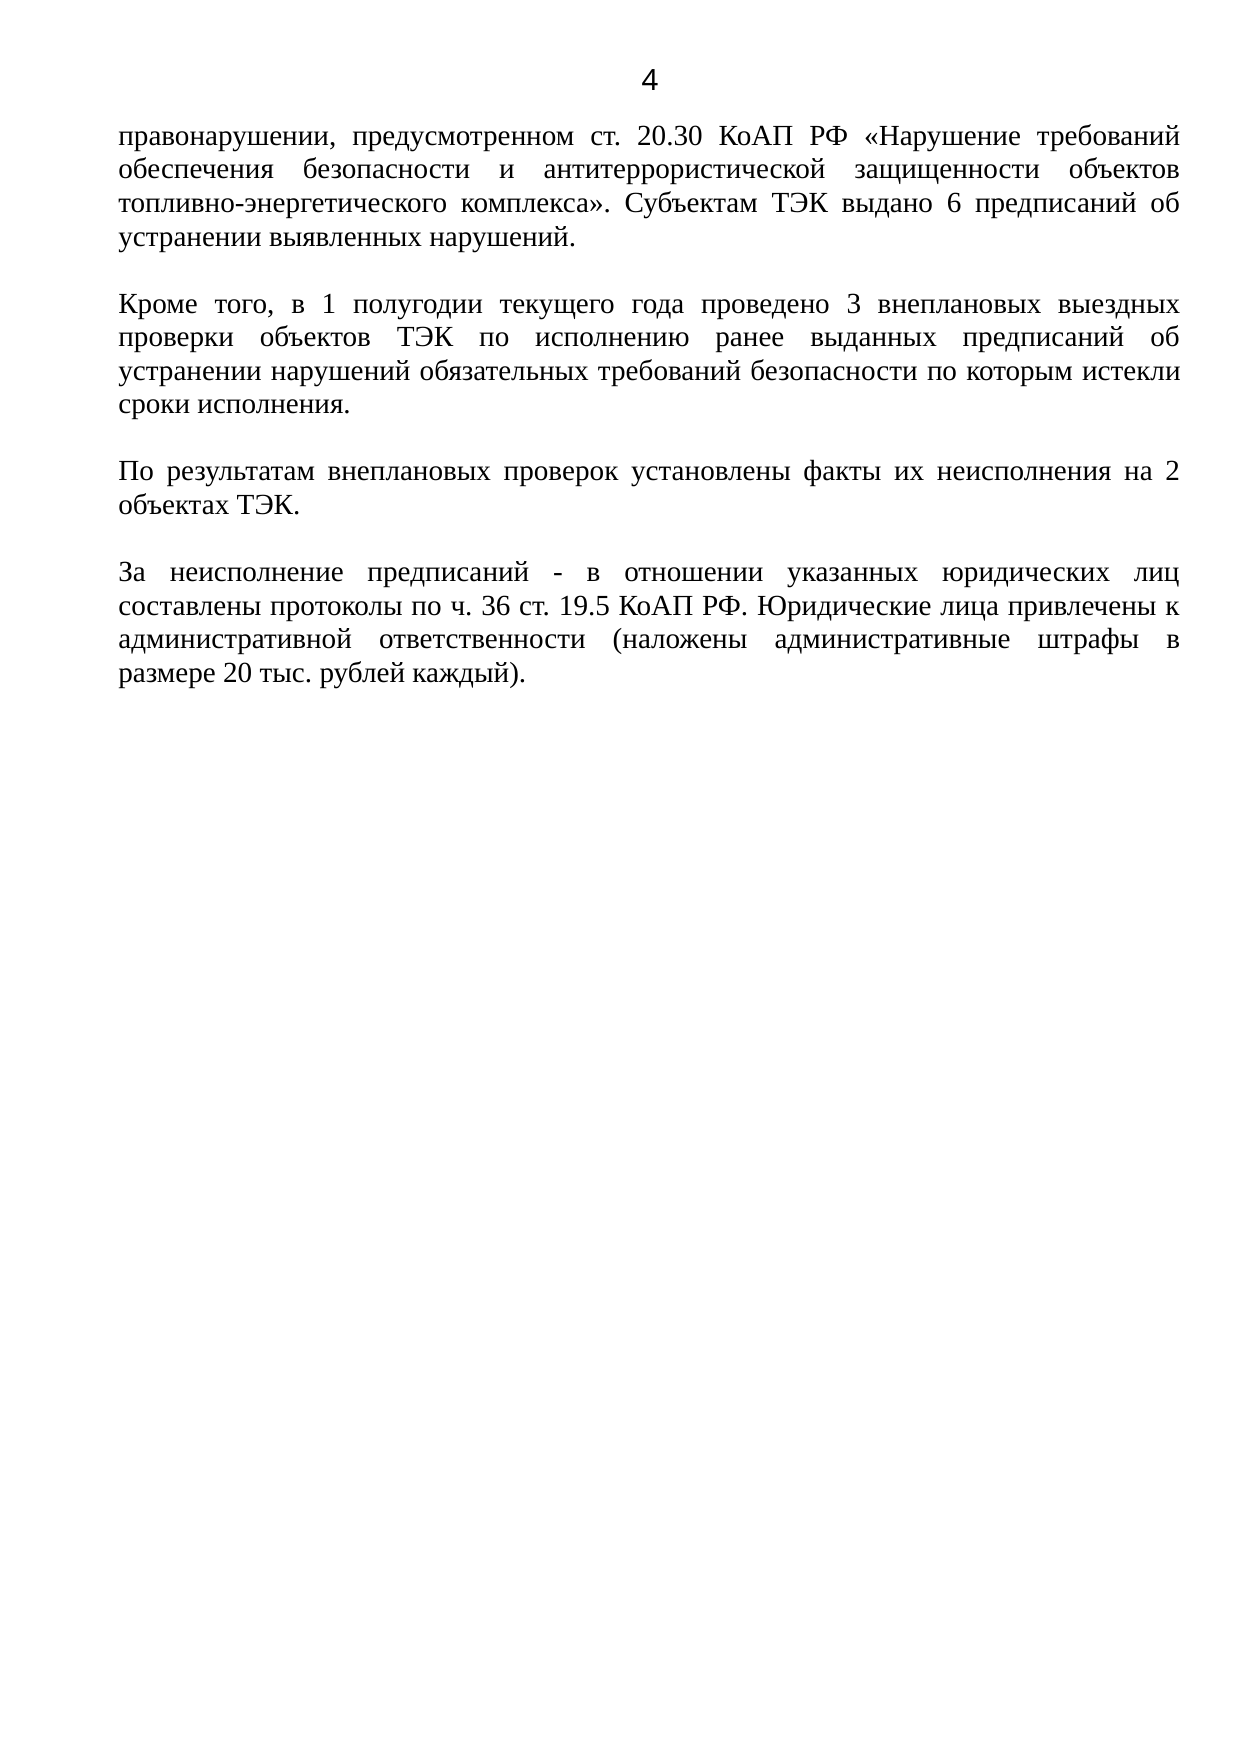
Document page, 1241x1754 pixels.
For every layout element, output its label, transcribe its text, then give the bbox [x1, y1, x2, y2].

text По результатам внеплановых проверок установлены факты их неисполнения на 2 объектах ТЭК. [118, 453, 1181, 521]
text Кроме того, в 1 полугодии текущего года проведено 3 внеплановых выездных проверки объектов ТЭК по исполнению ранее выданных предписаний об устранении нарушений обязательных требований безопасности по которым истекли сроки исполнения. [118, 286, 1181, 420]
text правонарушении, предусмотренном ст. 20.30 КоАП РФ «Нарушение требований обеспечения безопасности и антитеррористической защищенности объектов топливно-энергетического комплекса». Субъектам ТЭК выдано 6 предписаний об устранении выявленных нарушений. [118, 118, 1181, 252]
text За неисполнение предписаний - в отношении указанных юридических лиц составлены протоколы по ч. 36 ст. 19.5 КоАП РФ. Юридические лица привлечены к административной ответственности (наложены административные штрафы в размере 20 тыс. рублей каждый). [118, 554, 1181, 688]
